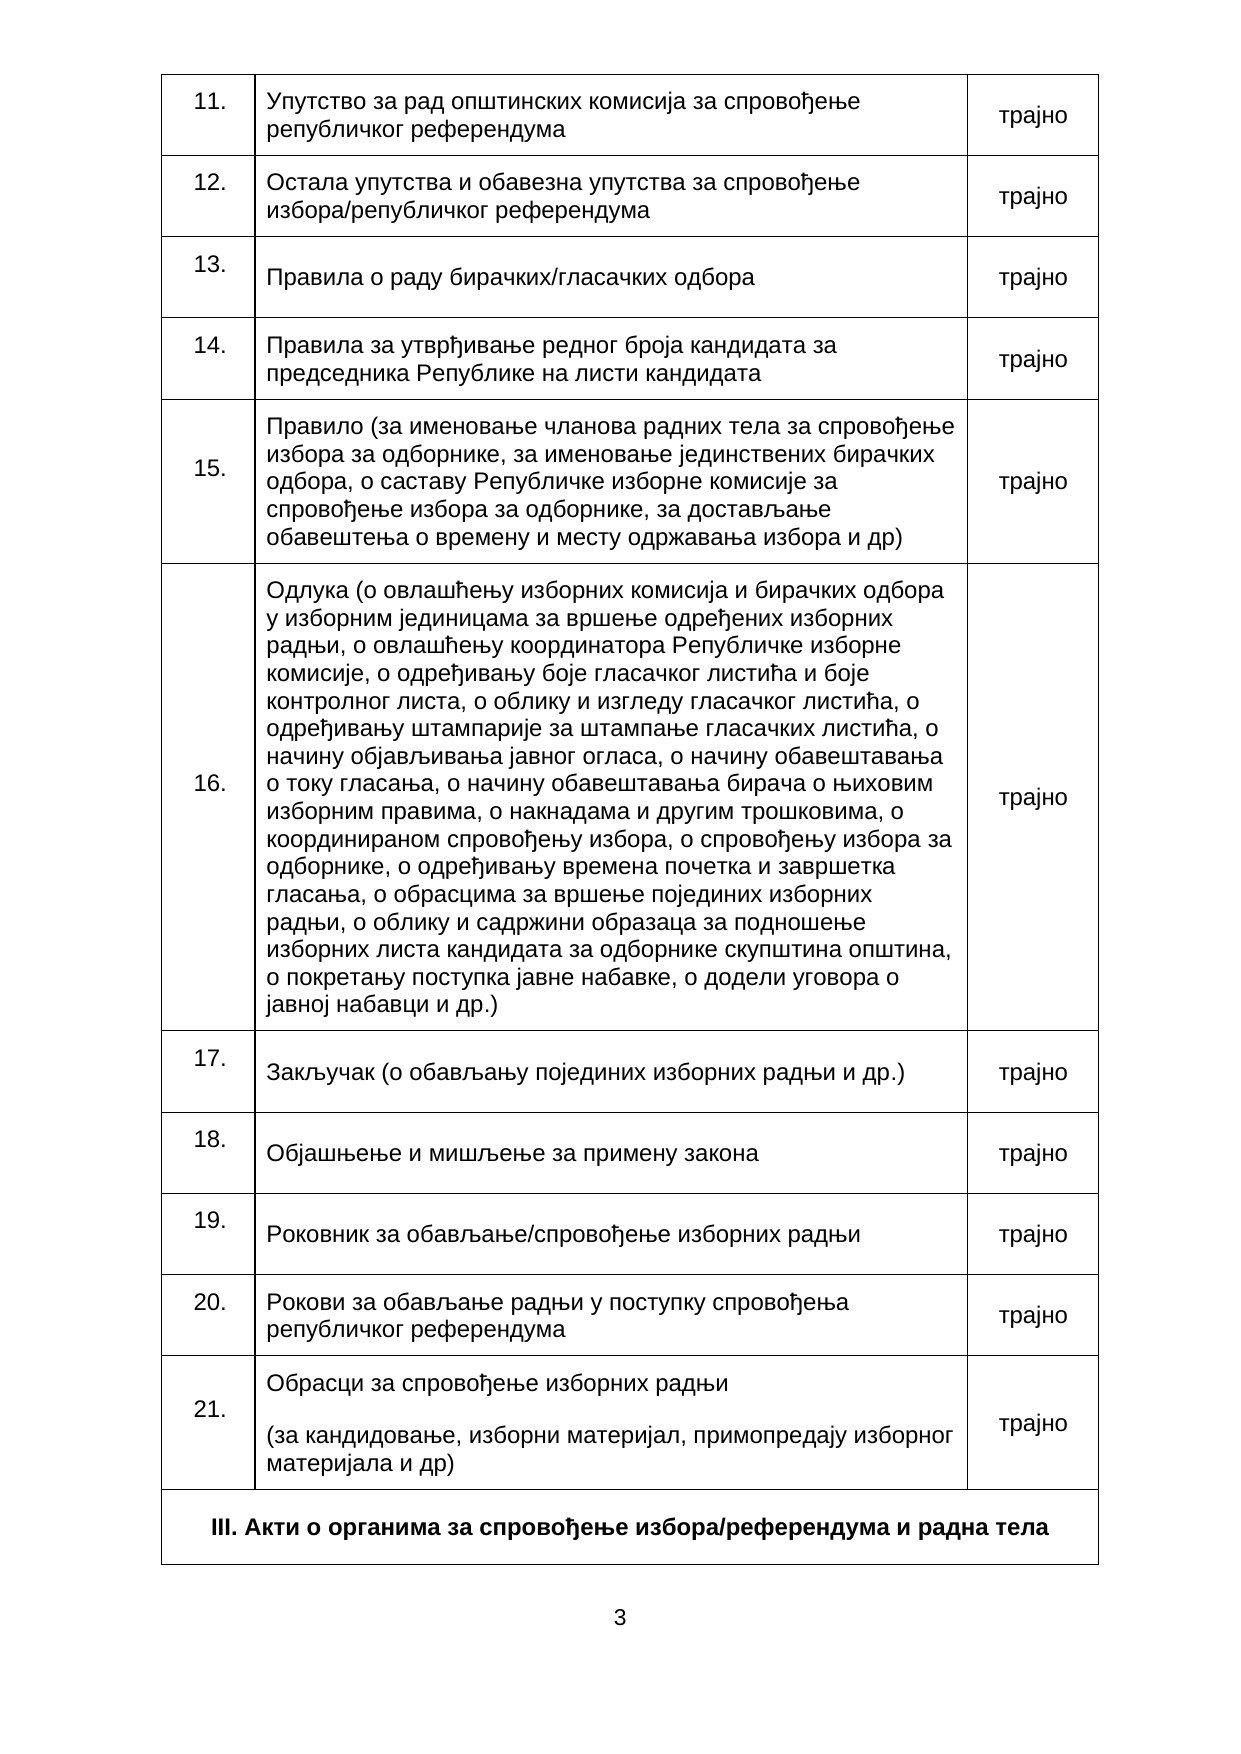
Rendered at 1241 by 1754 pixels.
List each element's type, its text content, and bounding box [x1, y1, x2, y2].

table_cell Одлука (о овлашћењу изборних комисија и бирачких одбора у изборним јединицама за вршење одређених изборних радњи, о овлашћењу координатора Републичке изборне комисије, о одређивању боје гласачког листића и боје контролног листа, о облику и изгледу гласачког листића, о одређивању штампарије за штампање гласачких листића, о начину објављивања јавног огласа, о начину обавештавања о току гласања, о начину обавештавања бирача о њиховим изборним правима, о накнадама и другим трошковима, о координираном спровођењу избора, о спровођењу избора за одборнике, о одређивању времена почетка и завршетка гласања, о обрасцима за вршење појединих изборних радњи, о облику и садржини образаца за подношење изборних листа кандидата за одборнике скупштина општина, о покретању поступка јавне набавке, о додели уговора о јавној набавци и др.) [256, 564, 967, 1030]
table_cell [162, 1275, 254, 1355]
table_cell [162, 1031, 254, 1112]
table_cell трајно [968, 156, 1098, 236]
table_cell [162, 400, 254, 563]
table_cell трајно [968, 400, 1098, 563]
table_cell трајно [968, 564, 1098, 1030]
table_cell Рокови за обављање радњи у поступку спровођења републичког референдума [256, 1275, 967, 1355]
table_cell трајно [968, 1275, 1098, 1355]
table_cell [162, 1194, 254, 1274]
table_cell [162, 318, 254, 398]
table_cell Обрасци за спровођење изборних радњи (за кандидовање, изборни материјал, примопредају изборног материјала и др) [256, 1356, 967, 1489]
table_cell трајно [968, 75, 1098, 155]
table_cell [162, 156, 254, 236]
table_cell трајно [968, 1113, 1098, 1193]
table_cell Остала упутства и обавезна упутства за спровођење избора/републичког референдума [256, 156, 967, 236]
table_cell Упутство за рад општинских комисија за спровођење републичког референдума [256, 75, 967, 155]
table_cell [162, 75, 254, 155]
table_cell III. Акти о органима за спровођење избора/референдума и радна тела [162, 1490, 1098, 1564]
table_cell трајно [968, 237, 1098, 317]
table_cell Правило (за именовање чланова радних тела за спровођење избора за одборнике, за именовање јединствених бирачких одбора, о саставу Републичке изборне комисије за спровођење избора за одборнике, за достављање обавештења о времену и месту одржавања избора и др) [256, 400, 967, 563]
table_cell Правила за утврђивање редног броја кандидата за председника Републике на листи кандидата [256, 318, 967, 398]
table_cell трајно [968, 1031, 1098, 1112]
table_cell [162, 237, 254, 317]
table_cell Објашњење и мишљење за примену закона [256, 1113, 967, 1193]
table_cell трајно [968, 1194, 1098, 1274]
table_cell [162, 1356, 254, 1489]
table_cell трајно [968, 318, 1098, 398]
table_cell Закључак (о обављању појединих изборних радњи и др.) [256, 1031, 967, 1112]
table_cell трајно [968, 1356, 1098, 1489]
table_cell [162, 1113, 254, 1193]
table_cell Роковник за обављање/спровођење изборних радњи [256, 1194, 967, 1274]
table_cell Правила о раду бирачких/гласачких одбора [256, 237, 967, 317]
table_cell [162, 564, 254, 1030]
